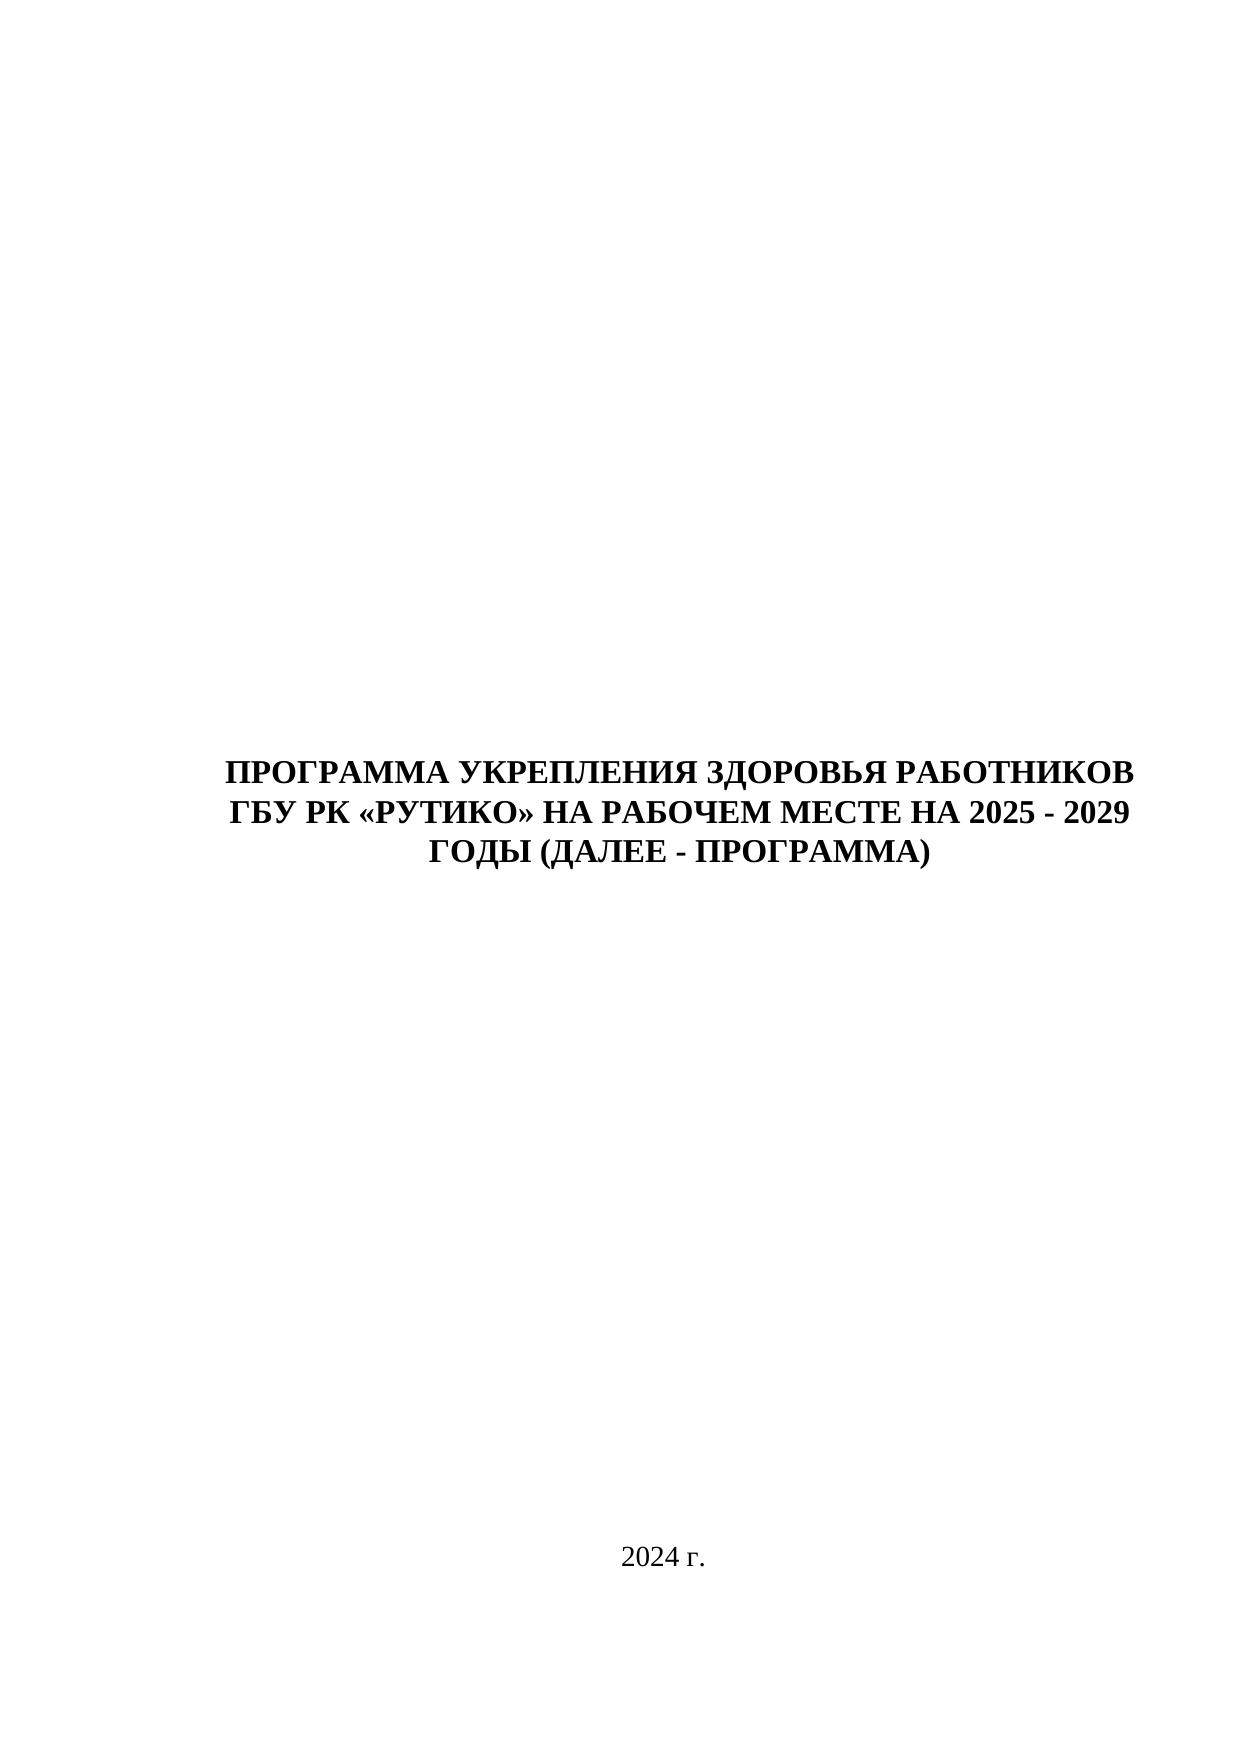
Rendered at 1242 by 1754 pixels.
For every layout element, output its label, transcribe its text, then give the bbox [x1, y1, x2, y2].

text 2024 г. [152, 1539, 1175, 1572]
text ПРОГРАММА УКРЕПЛЕНИЯ ЗДОРОВЬЯ РАБОТНИКОВ [184, 752, 1175, 791]
text ГБУ РК «РУТИКО» НА РАБОЧЕМ МЕСТЕ НА 2025 - 2029 ГОДЫ (ДАЛЕЕ - ПРОГРАММА) [184, 792, 1175, 870]
